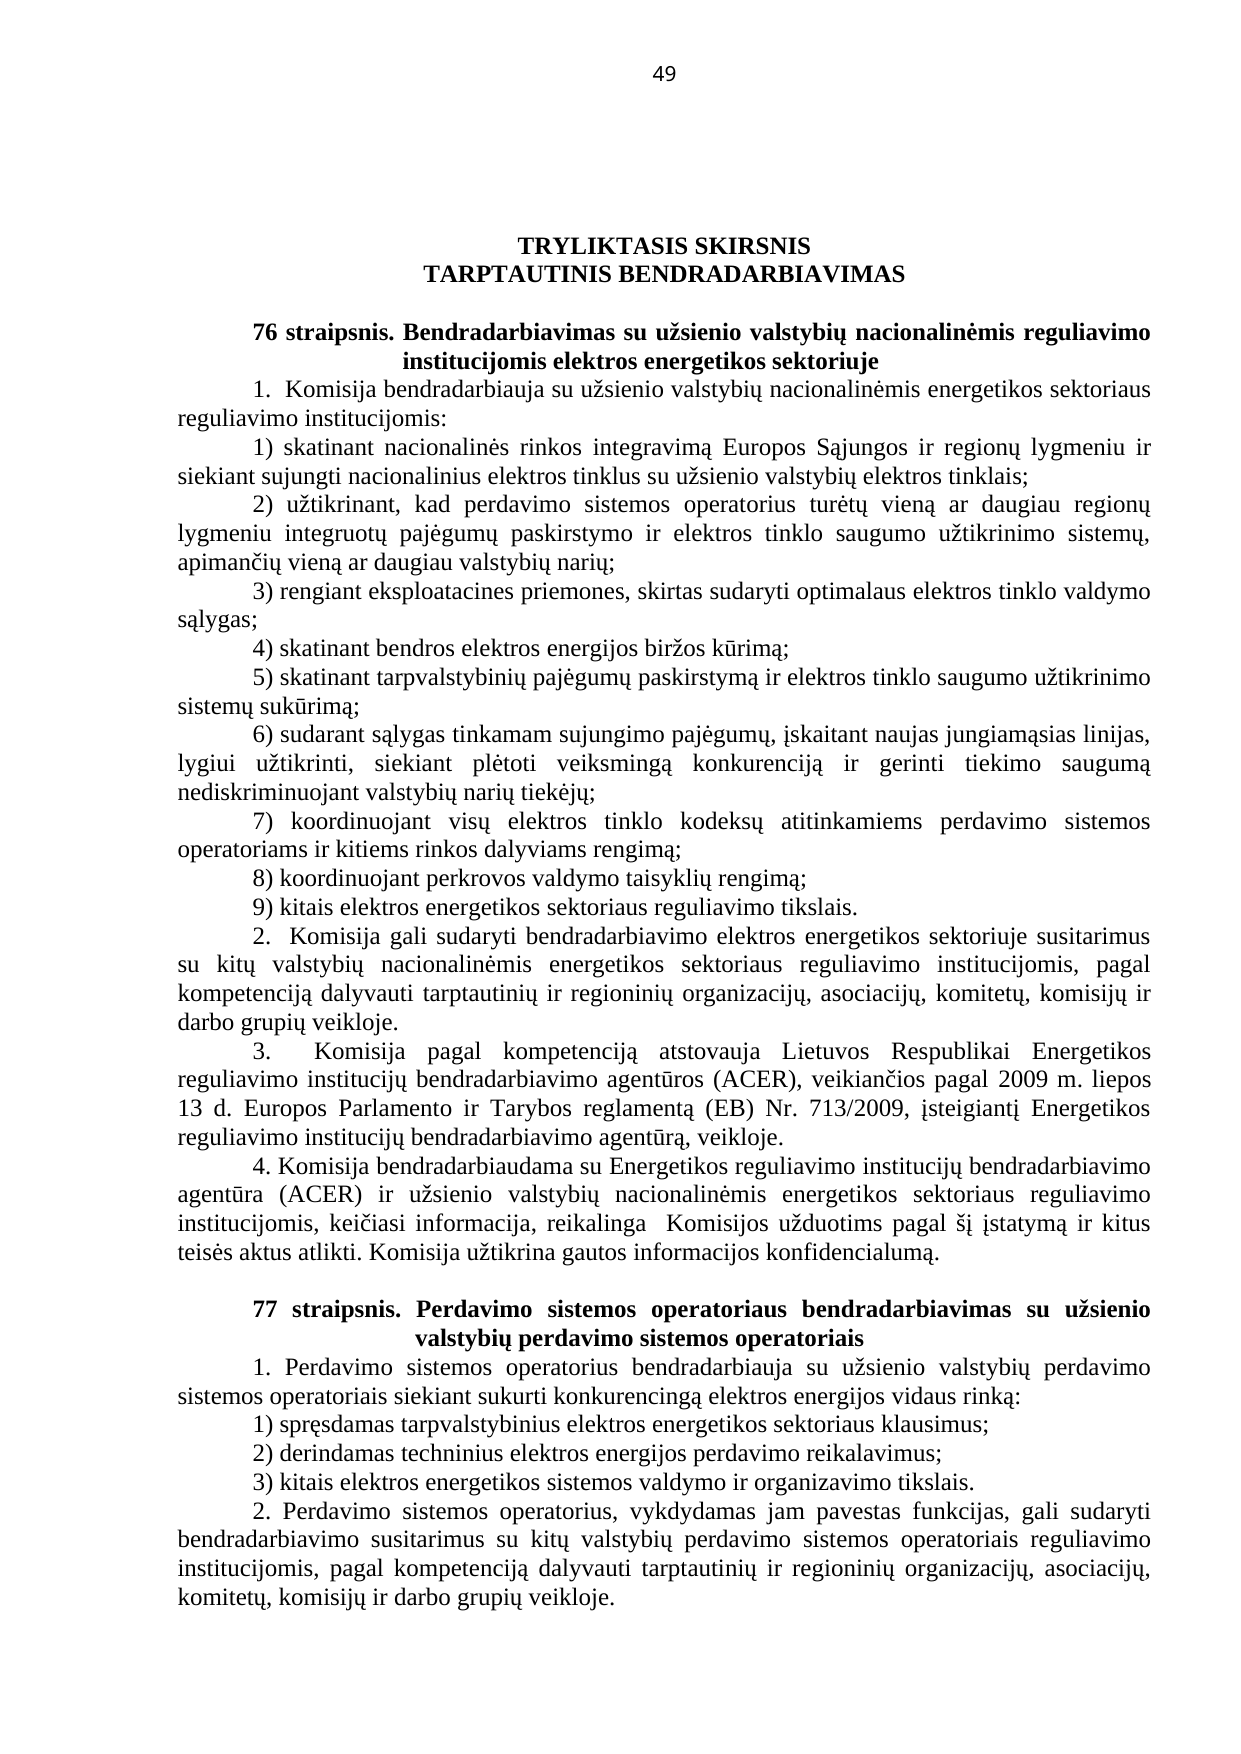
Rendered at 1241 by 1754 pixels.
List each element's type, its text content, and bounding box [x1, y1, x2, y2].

text TARPTAUTINIS BENDRADARBIAVIMAS [177, 259, 1152, 288]
text 2. Perdavimo sistemos operatorius, vykdydamas jam pavestas funkcijas, gali sudaryti bendradarbiavimo susitarimus su kitų valstybių perdavimo sistemos operatoriais reguliavimo institucijomis, pagal kompetenciją dalyvauti tarptautinių ir regioninių organizacijų, asociacijų, komitetų, komisijų ir darbo grupių veikloje. [177, 1496, 1152, 1611]
text 2) derindamas techninius elektros energijos perdavimo reikalavimus; [177, 1438, 1152, 1467]
text 3) rengiant eksploatacines priemones, skirtas sudaryti optimalaus elektros tinklo valdymo sąlygas; [177, 576, 1152, 633]
text 2) užtikrinant, kad perdavimo sistemos operatorius turėtų vieną ar daugiau regionų lygmeniu integruotų pajėgumų paskirstymo ir elektros tinklo saugumo užtikrinimo sistemų, apimančių vieną ar daugiau valstybių narių; [177, 489, 1152, 576]
text 3) kitais elektros energetikos sistemos valdymo ir organizavimo tikslais. [177, 1467, 1152, 1496]
text 1) spręsdamas tarpvalstybinius elektros energetikos sektoriaus klausimus; [177, 1409, 1152, 1438]
text 1. Perdavimo sistemos operatorius bendradarbiauja su užsienio valstybių perdavimo sistemos operatoriais siekiant sukurti konkurencingą elektros energijos vidaus rinką: [177, 1352, 1152, 1409]
text 7) koordinuojant visų elektros tinklo kodeksų atitinkamiems perdavimo sistemos operatoriams ir kitiems rinkos dalyviams rengimą; [177, 806, 1152, 863]
text 8) koordinuojant perkrovos valdymo taisyklių rengimą; [177, 863, 1152, 892]
text 6) sudarant sąlygas tinkamam sujungimo pajėgumų, įskaitant naujas jungiamąsias linijas, lygiui užtikrinti, siekiant plėtoti veiksmingą konkurenciją ir gerinti tiekimo saugumą nediskriminuojant valstybių narių tiekėjų; [177, 719, 1152, 806]
text 5) skatinant tarpvalstybinių pajėgumų paskirstymą ir elektros tinklo saugumo užtikrinimo sistemų sukūrimą; [177, 662, 1152, 719]
text 9) kitais elektros energetikos sektoriaus reguliavimo tikslais. [177, 892, 1152, 921]
text 2. Komisija gali sudaryti bendradarbiavimo elektros energetikos sektoriuje susitarimus su kitų valstybių nacionalinėmis energetikos sektoriaus reguliavimo institucijomis, pagal kompetenciją dalyvauti tarptautinių ir regioninių organizacijų, asociacijų, komitetų, komisijų ir darbo grupių veikloje. [177, 921, 1152, 1036]
text 76 straipsnis. Bendradarbiavimas su užsienio valstybių nacionalinėmis reguliavimo institucijomis elektros energetikos sektoriuje [252, 317, 1152, 374]
text 1) skatinant nacionalinės rinkos integravimą Europos Sąjungos ir regionų lygmeniu ir siekiant sujungti nacionalinius elektros tinklus su užsienio valstybių elektros tinklais; [177, 432, 1152, 489]
text 3. Komisija pagal kompetenciją atstovauja Lietuvos Respublikai Energetikos reguliavimo institucijų bendradarbiavimo agentūros (ACER), veikiančios pagal 2009 m. liepos 13 d. Europos Parlamento ir Tarybos reglamentą (EB) Nr. 713/2009, įsteigiantį Energetikos reguliavimo institucijų bendradarbiavimo agentūrą, veikloje. [177, 1036, 1152, 1151]
text 4. Komisija bendradarbiaudama su Energetikos reguliavimo institucijų bendradarbiavimo agentūra (ACER) ir užsienio valstybių nacionalinėmis energetikos sektoriaus reguliavimo institucijomis, keičiasi informacija, reikalinga Komisijos užduotims pagal šį įstatymą ir kitus teisės aktus atlikti. Komisija užtikrina gautos informacijos konfidencialumą. [177, 1151, 1152, 1266]
text 77 straipsnis. Perdavimo sistemos operatoriaus bendradarbiavimas su užsienio valstybių perdavimo sistemos operatoriais [252, 1294, 1152, 1352]
text 1. Komisija bendradarbiauja su užsienio valstybių nacionalinėmis energetikos sektoriaus reguliavimo institucijomis: [177, 374, 1152, 432]
text TRYLIKTASIS SKIRSNIS [177, 231, 1152, 259]
text 4) skatinant bendros elektros energijos biržos kūrimą; [177, 633, 1152, 662]
